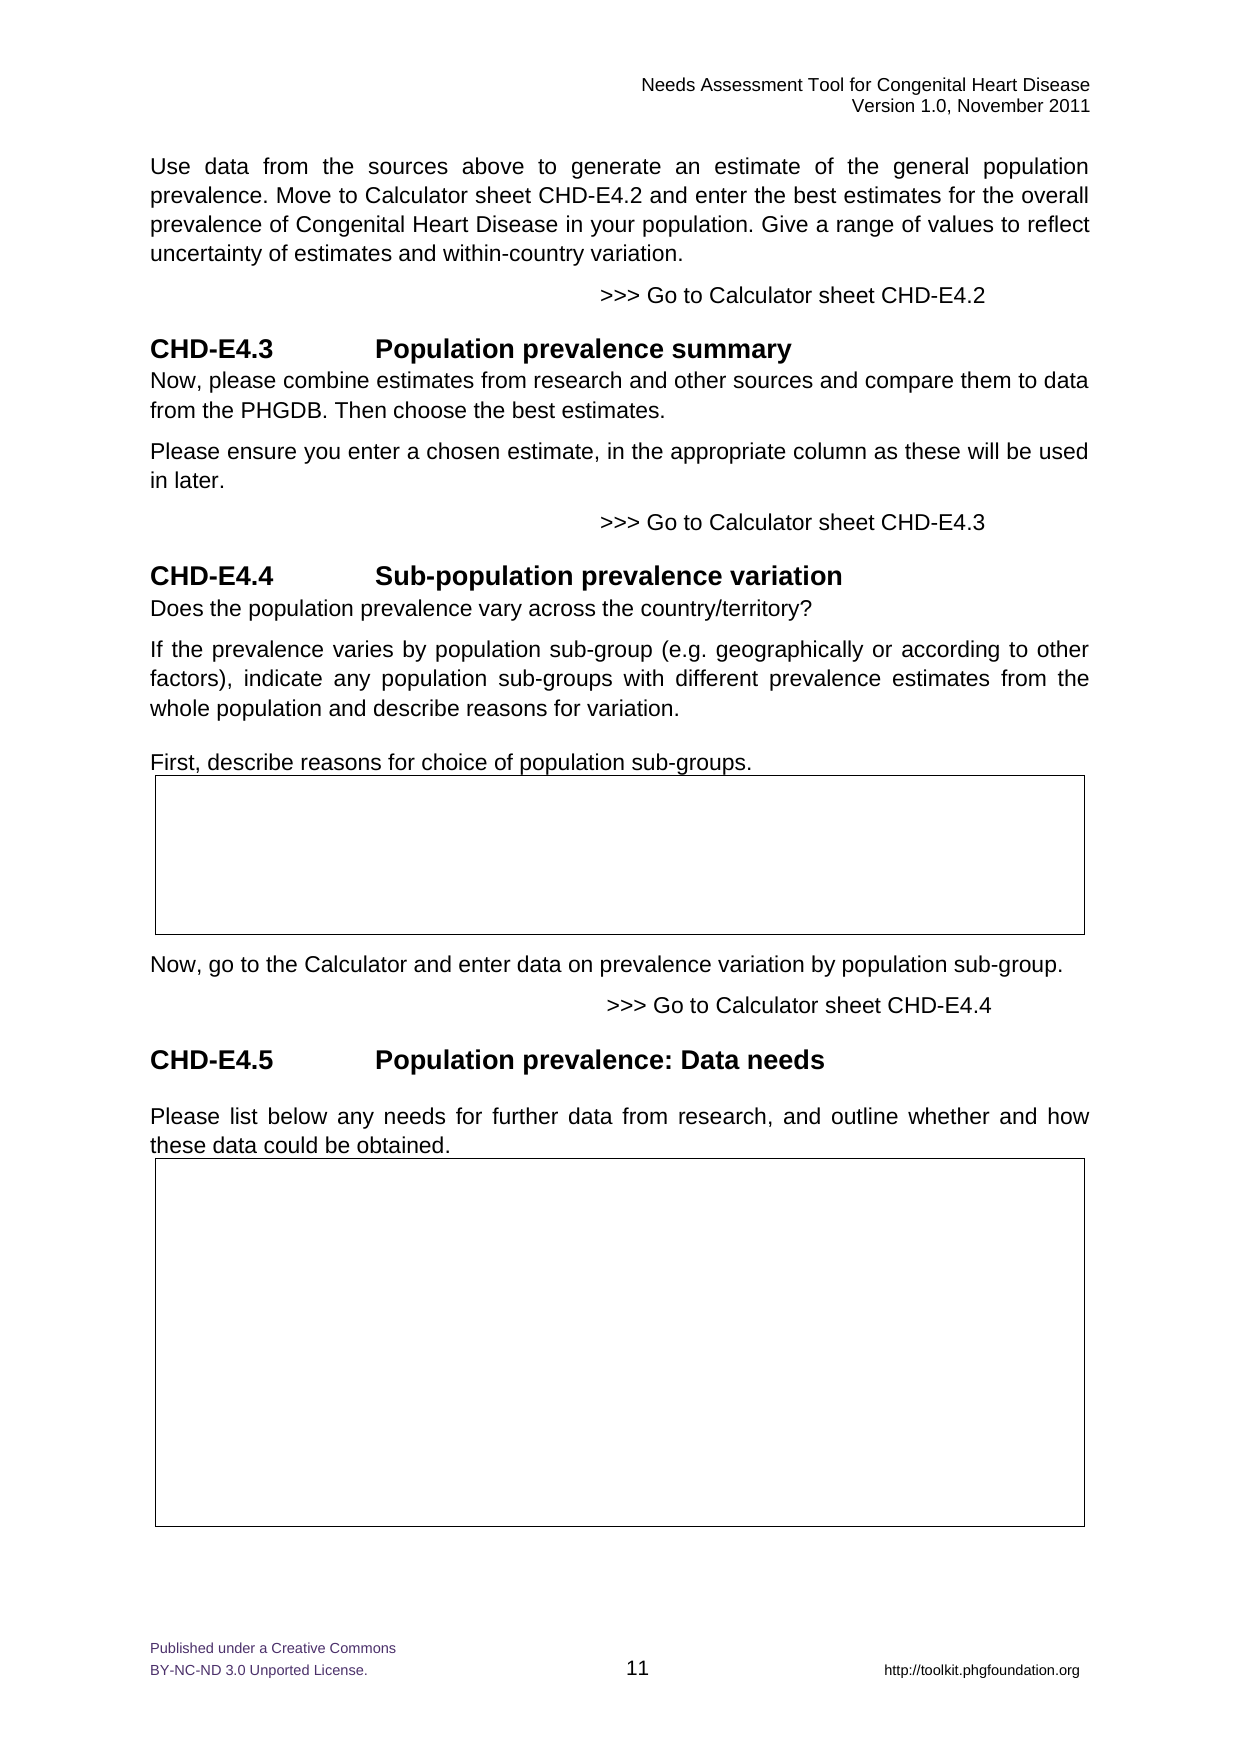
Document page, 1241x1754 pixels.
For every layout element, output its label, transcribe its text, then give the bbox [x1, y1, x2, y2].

text Now, go to the Calculator and enter data on prevalence variation by population sub-group. [150, 948, 1090, 977]
text >>> Go to Calculator sheet CHD-E4.2 [525, 279, 1090, 308]
subtitle CHD-E4.5 Population prevalence: Data needs [150, 1044, 1090, 1075]
text Use data from the sources above to generate an estimate of the general population prevalence. Move to Calculator sheet CHD-E4.2 and enter the best estimates for the overall prevalence of Congenital Heart Disease in your population. Give a range of values to reflect uncertainty of estimates and within-country variation. [150, 150, 1090, 267]
subtitle CHD-E4.3 Population prevalence summary [150, 333, 1090, 364]
text If the prevalence varies by population sub-group (e.g. geographically or according to other factors), indicate any population sub-groups with different prevalence estimates from the whole population and describe reasons for variation. [150, 633, 1090, 721]
subtitle First, describe reasons for choice of population sub-groups. [150, 746, 1090, 775]
text Please ensure you enter a chosen estimate, in the appropriate column as these will be used in later. [150, 435, 1090, 494]
text Now, please combine estimates from research and other sources and compare them to data from the PHGDB. Then choose the best estimates. [150, 364, 1090, 423]
text >>> Go to Calculator sheet CHD-E4.3 [525, 506, 1090, 535]
subtitle CHD-E4.4 Sub-population prevalence variation [150, 560, 1090, 592]
text >>> Go to Calculator sheet CHD-E4.4 [525, 989, 1090, 1019]
subtitle Please list below any needs for further data from research, and outline whether and how these data could be obtained. [150, 1100, 1090, 1158]
text Does the population prevalence vary across the country/territory? [150, 592, 1090, 621]
